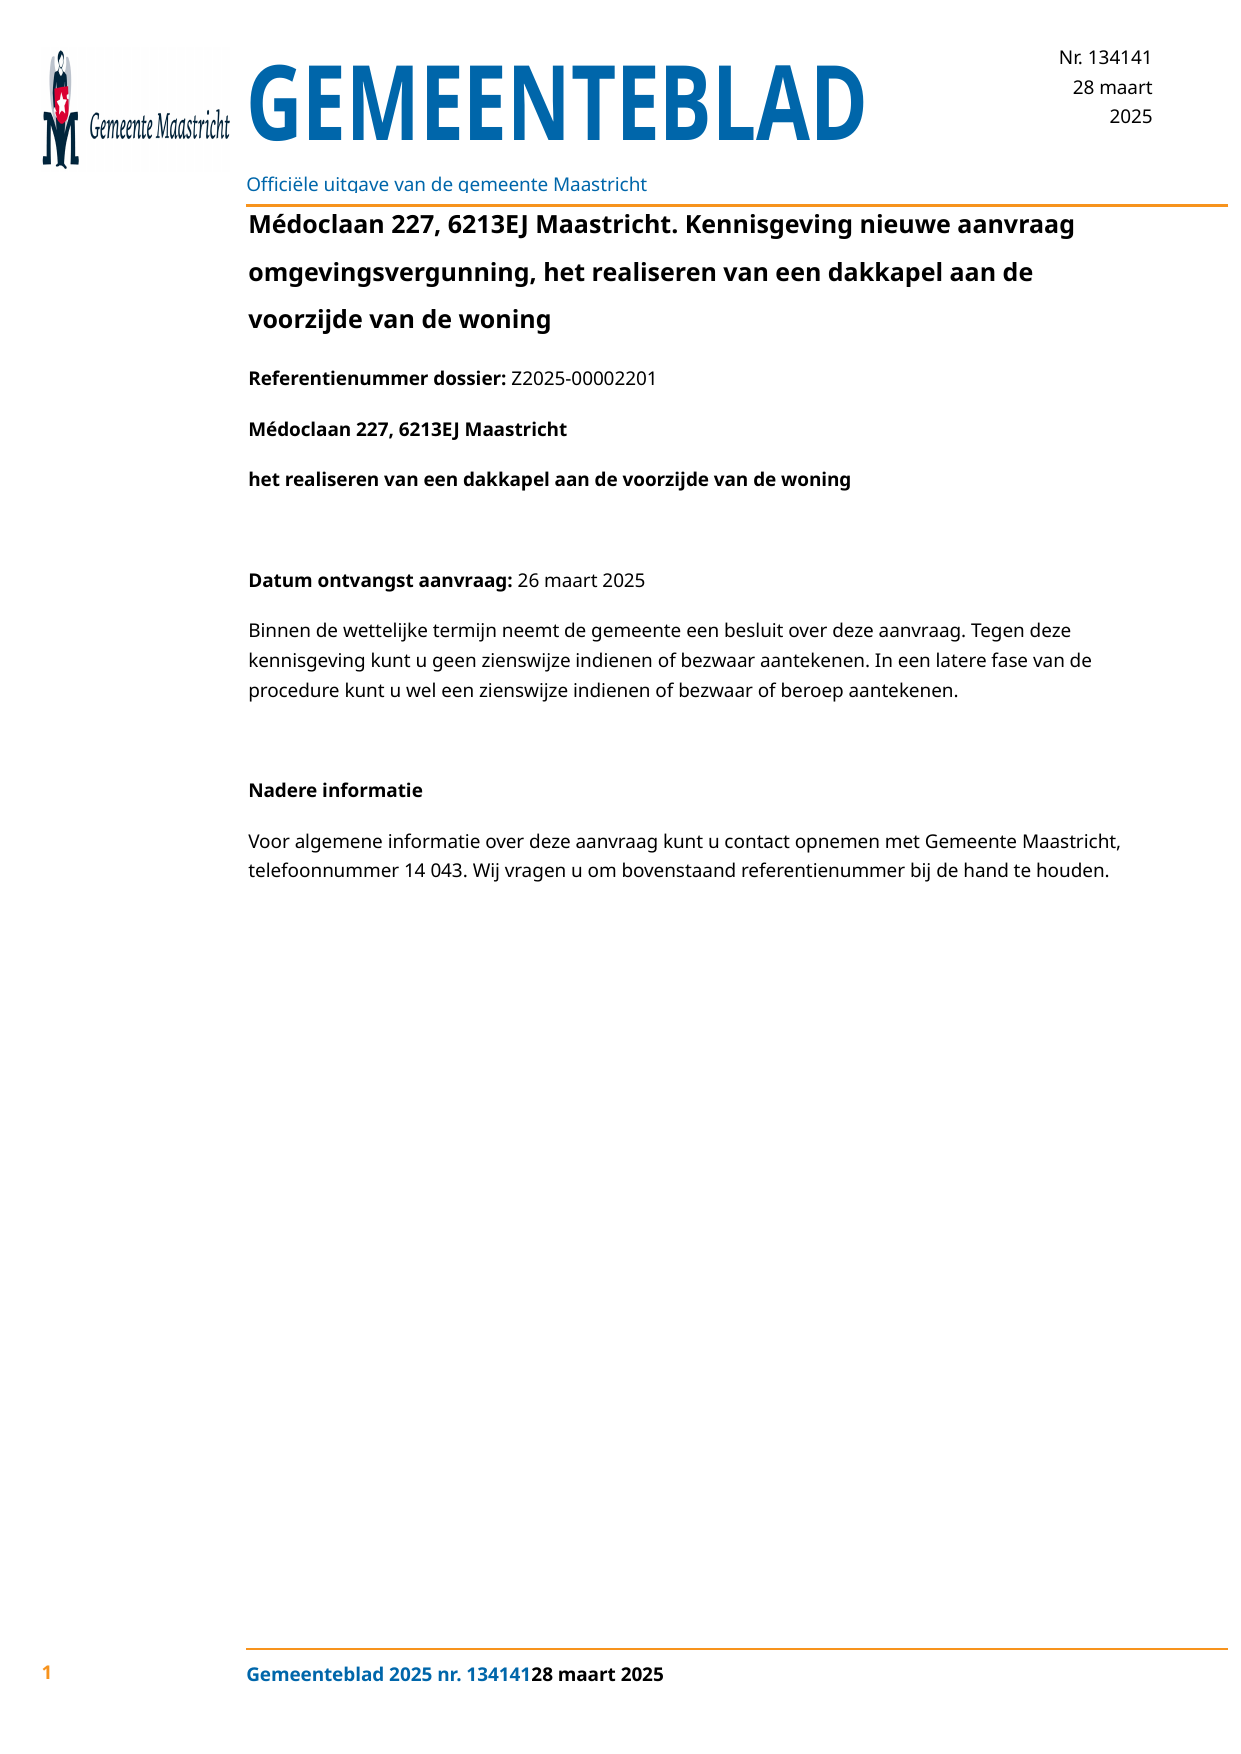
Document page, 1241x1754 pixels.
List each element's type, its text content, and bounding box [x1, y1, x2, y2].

text Datum ontvangst aanvraag: 26 maart 2025 [248, 567, 1152, 593]
text Referentienummer dossier: Z2025-00002201 [248, 366, 1152, 391]
text Binnen de wettelijke termijn neemt de gemeente een besluit over deze aanvraag. Tegen deze kennisgeving kunt u geen zienswijze indienen of bezwaar aantekenen. In een latere fase van de procedure kunt u wel een zienswijze indienen of bezwaar of beroep aantekenen. [248, 618, 1152, 702]
text Médoclaan 227, 6213EJ Maastricht [248, 416, 1152, 442]
text Nadere informatie [248, 778, 1152, 803]
text Médoclaan 227, 6213EJ Maastricht. Kennisgeving nieuwe aanvraag omgevingsvergunning, het realiseren van een dakkapel aan de voorzijde van de woning [248, 207, 1152, 336]
text Voor algemene informatie over deze aanvraag kunt u contact opnemen met Gemeente Maastricht, telefoonnummer 14 043. Wij vragen u om bovenstaand referentienummer bij de hand te houden. [248, 828, 1152, 883]
text het realiseren van een dakkapel aan de voorzijde van de woning [248, 466, 1152, 492]
picture [41, 47, 231, 172]
